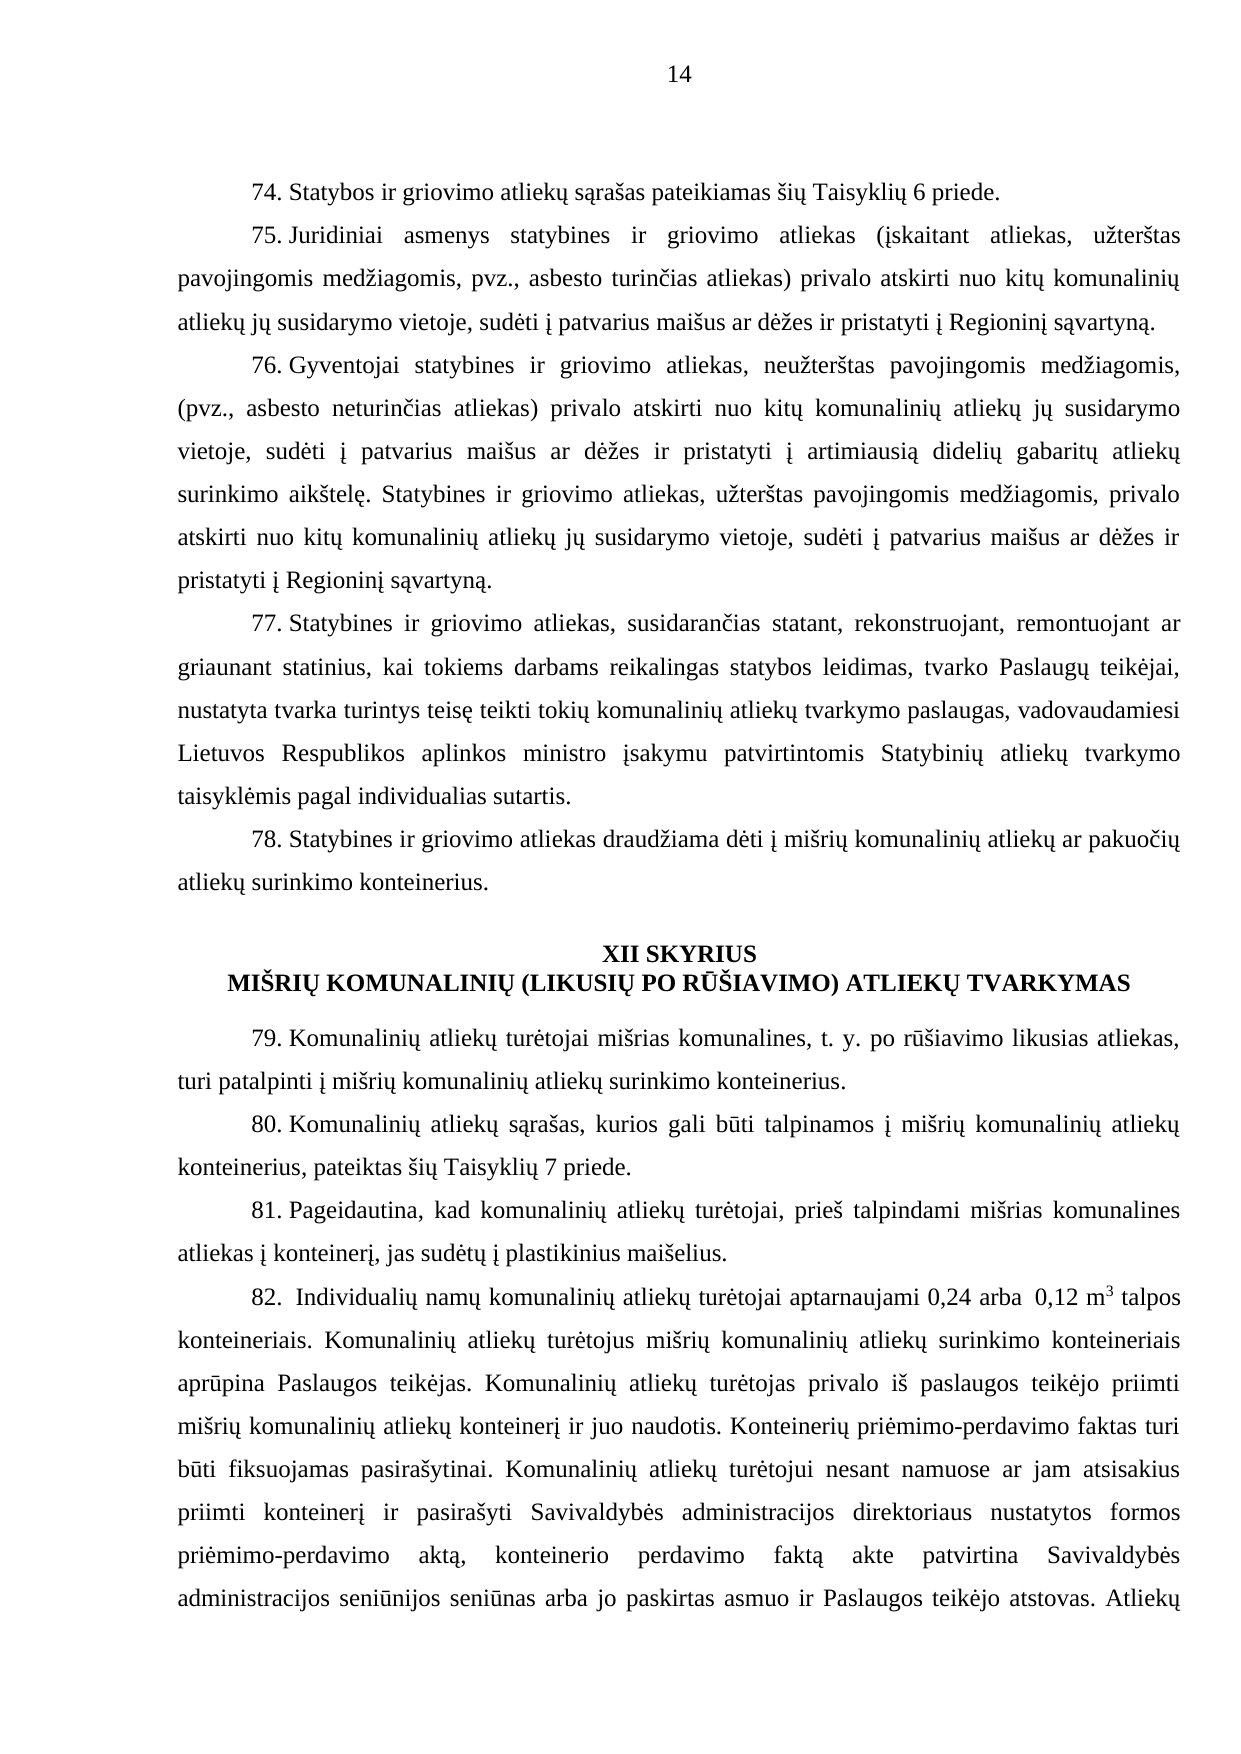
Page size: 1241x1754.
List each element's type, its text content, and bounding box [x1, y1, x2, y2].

text MIŠRIŲ KOMUNALINIŲ (LIKUSIŲ PO RŪŠIAVIMO) ATLIEKŲ TVARKYMAS [177, 968, 1181, 997]
text 75. Juridiniai asmenys statybines ir griovimo atliekas (įskaitant atliekas, užterštas pavojingomis medžiagomis, pvz., asbesto turinčias atliekas) privalo atskirti nuo kitų komunalinių atliekų jų susidarymo vietoje, sudėti į patvarius maišus ar dėžes ir pristatyti į Regioninį sąvartyną. [177, 220, 1181, 335]
text 74. Statybos ir griovimo atliekų sąrašas pateikiamas šių Taisyklių 6 priede. [177, 177, 1181, 206]
text 81. Pageidautina, kad komunalinių atliekų turėtojai, prieš talpindami mišrias komunalines atliekas į konteinerį, jas sudėtų į plastikinius maišelius. [177, 1195, 1181, 1267]
text XII SKYRIUS [177, 939, 1181, 968]
text 82. Individualių namų komunalinių atliekų turėtojai aptarnaujami 0,24 arba 0,12 m3 talpos konteineriais. Komunalinių atliekų turėtojus mišrių komunalinių atliekų surinkimo konteineriais aprūpina Paslaugos teikėjas. Komunalinių atliekų turėtojas privalo iš paslaugos teikėjo priimti mišrių komunalinių atliekų konteinerį ir juo naudotis. Konteinerių priėmimo-perdavimo faktas turi būti fiksuojamas pasirašytinai. Komunalinių atliekų turėtojui nesant namuose ar jam atsisakius priimti konteinerį ir pasirašyti Savivaldybės administracijos direktoriaus nustatytos formos priėmimo-perdavimo aktą, konteinerio perdavimo faktą akte patvirtina Savivaldybės administracijos seniūnijos seniūnas arba jo paskirtas asmuo ir Paslaugos teikėjo atstovas. Atliekų [177, 1282, 1181, 1612]
text 77. Statybines ir griovimo atliekas, susidarančias statant, rekonstruojant, remontuojant ar griaunant statinius, kai tokiems darbams reikalingas statybos leidimas, tvarko Paslaugų teikėjai, nustatyta tvarka turintys teisę teikti tokių komunalinių atliekų tvarkymo paslaugas, vadovaudamiesi Lietuvos Respublikos aplinkos ministro įsakymu patvirtintomis Statybinių atliekų tvarkymo taisyklėmis pagal individualias sutartis. [177, 608, 1181, 810]
text 76. Gyventojai statybines ir griovimo atliekas, neužterštas pavojingomis medžiagomis, (pvz., asbesto neturinčias atliekas) privalo atskirti nuo kitų komunalinių atliekų jų susidarymo vietoje, sudėti į patvarius maišus ar dėžes ir pristatyti į artimiausią didelių gabaritų atliekų surinkimo aikštelę. Statybines ir griovimo atliekas, užterštas pavojingomis medžiagomis, privalo atskirti nuo kitų komunalinių atliekų jų susidarymo vietoje, sudėti į patvarius maišus ar dėžes ir pristatyti į Regioninį sąvartyną. [177, 350, 1181, 594]
text 80. Komunalinių atliekų sąrašas, kurios gali būti talpinamos į mišrių komunalinių atliekų konteinerius, pateiktas šių Taisyklių 7 priede. [177, 1109, 1181, 1181]
text 79. Komunalinių atliekų turėtojai mišrias komunalines, t. y. po rūšiavimo likusias atliekas, turi patalpinti į mišrių komunalinių atliekų surinkimo konteinerius. [177, 1023, 1181, 1095]
text 78. Statybines ir griovimo atliekas draudžiama dėti į mišrių komunalinių atliekų ar pakuočių atliekų surinkimo konteinerius. [177, 824, 1181, 896]
